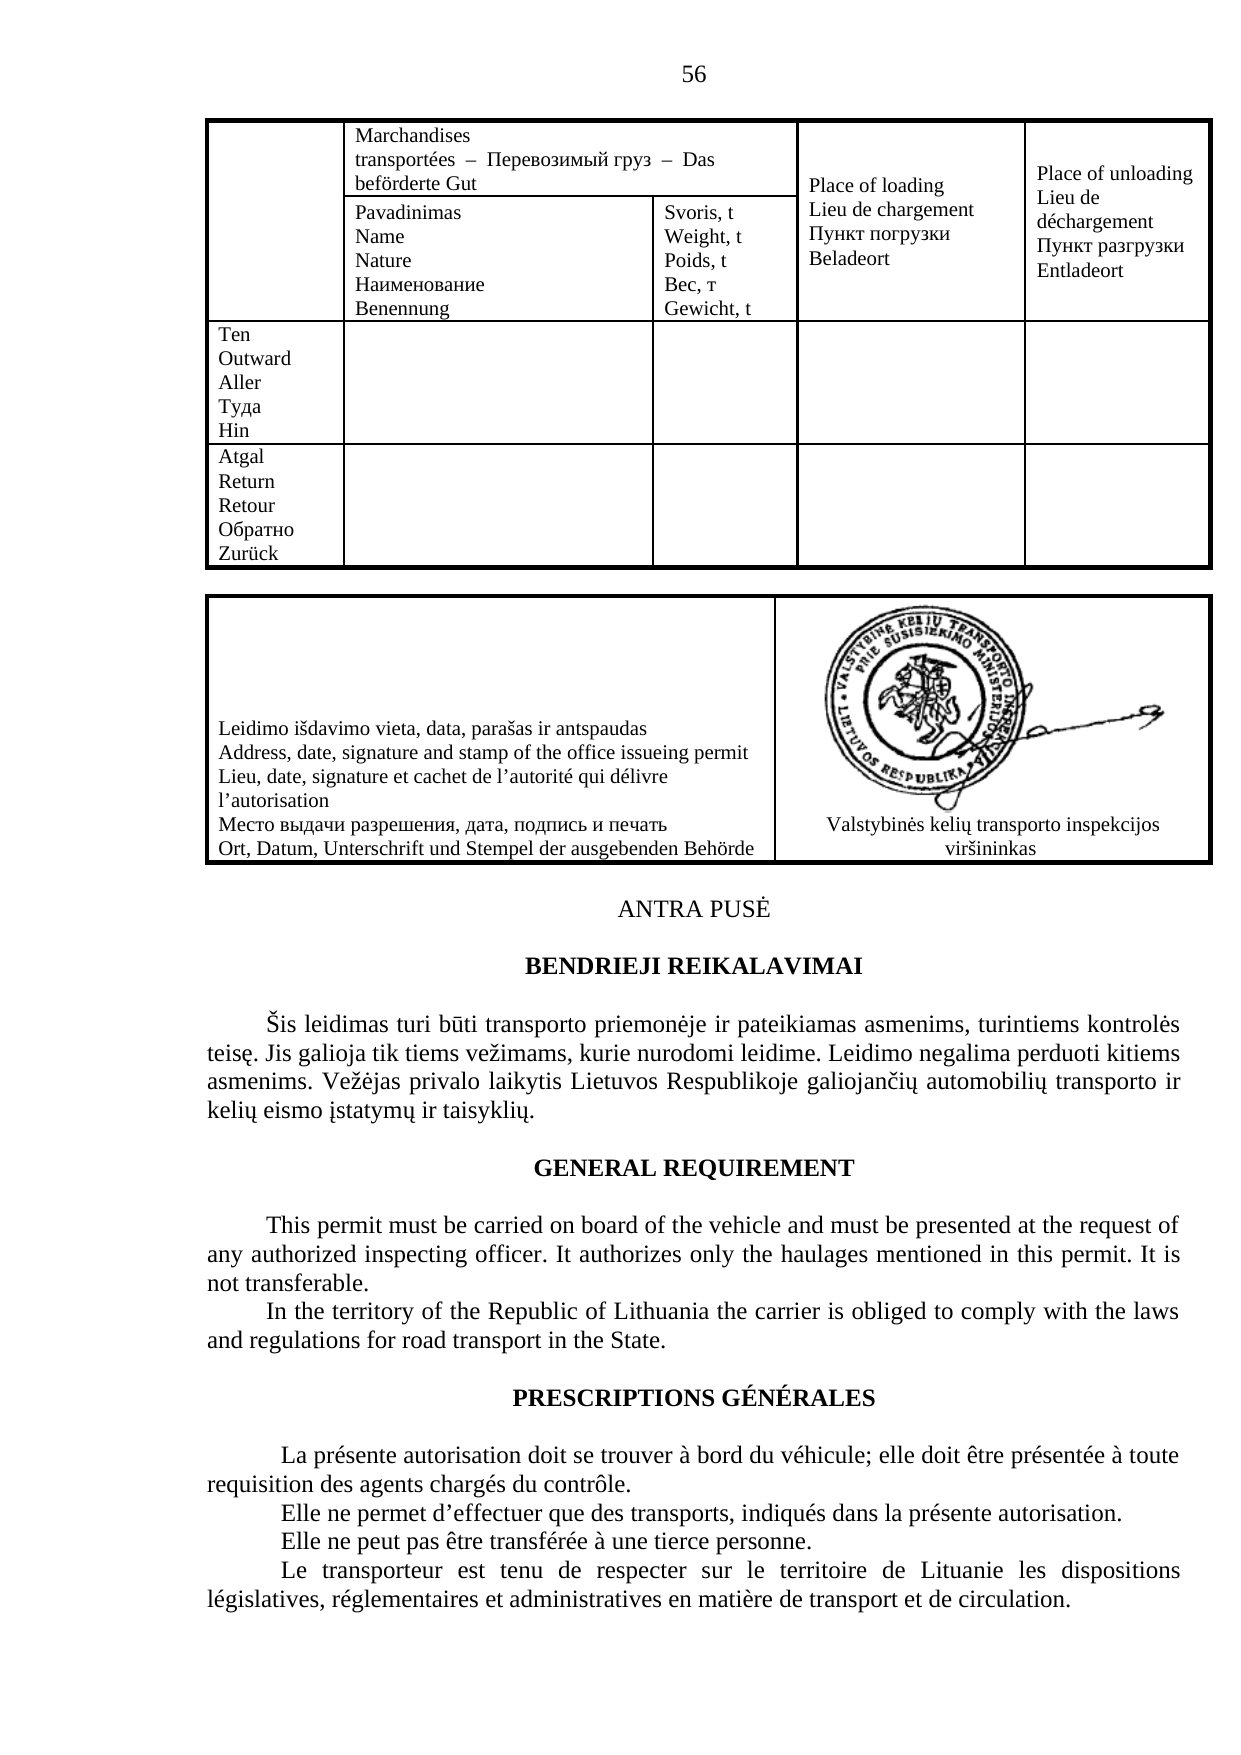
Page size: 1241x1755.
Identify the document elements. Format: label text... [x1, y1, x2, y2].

text Elle ne peut pas être transférée à une tierce personne. [207, 1526, 1181, 1555]
text Elle ne permet d’effectuer que des transports, indiqués dans la présente autorisation. [207, 1498, 1181, 1526]
text BENDRIEJI REIKALAVIMAI [207, 951, 1181, 980]
table_cell Atgal Return Retour Обратно Zurück [209, 445, 343, 565]
table_cell [654, 322, 796, 442]
table_cell Ten Outward Aller Туда Hin [209, 322, 343, 442]
text This permit must be carried on board of the vehicle and must be presented at the request of any authorized inspecting officer. It authorizes only the haulages mentioned in this permit. It is not transferable. [207, 1210, 1181, 1296]
table_cell Pavadinimas Name Nature Наименование Benennung [345, 197, 652, 320]
text In the territory of the Republic of Lithuania the carrier is obliged to comply with the laws and regulations for road transport in the State. [207, 1296, 1181, 1354]
text La présente autorisation doit se trouver à bord du véhicule; elle doit être présentée à toute requisition des agents chargés du contrôle. [207, 1440, 1181, 1498]
table_cell [799, 445, 1024, 565]
text ANTRA PUSĖ [207, 894, 1181, 923]
table_header Place of unloading Lieu de déchargement Пункт разгрузки Entladeort [1026, 123, 1208, 320]
table_cell [345, 445, 652, 565]
text GENERAL REQUIREMENT [207, 1153, 1181, 1181]
table_header [209, 123, 343, 320]
text Šis leidimas turi būti transporto priemonėje ir pateikiamas asmenims, turintiems kontrolės teisę. Jis galioja tik tiems vežimams, kurie nurodomi leidime. Leidimo negalima perduoti kitiems asmenims. Vežėjas privalo laikytis Lietuvos Respublikoje galiojančių automobilių transporto ir kelių eismo įstatymų ir taisyklių. [207, 1009, 1181, 1124]
table_cell [1026, 445, 1208, 565]
table_header Valstybinės kelių transporto inspekcijos viršininkas [776, 598, 1208, 860]
table_header Marchandises transportées – Перевозимый груз – Das beförderte Gut [345, 123, 796, 195]
text Le transporteur est tenu de respecter sur le territoire de Lituanie les dispositions législatives, réglementaires et administratives en matière de transport et de circulation. [207, 1555, 1181, 1613]
text PRESCRIPTIONS GÉNÉRALES [207, 1383, 1181, 1411]
table_cell Svoris, t Weight, t Poids, t Вес, т Gewicht, t [654, 197, 796, 320]
table_cell [799, 322, 1024, 442]
table_cell [654, 445, 796, 565]
table_cell [1026, 322, 1208, 442]
table_header Place of loading Lieu de chargement Пункт погрузки Beladeort [799, 123, 1024, 320]
table_header Leidimo išdavimo vieta, data, parašas ir antspaudas Address, date, signature and stamp of the office issueing permit Lieu, date, signature et cachet de l’autorité qui délivre l’autorisation Место выдачи разрешения, дата, подпись и печать Ort, Datum, Unterschrift und Stempel der ausgebenden Behörde [209, 598, 774, 860]
table_cell [345, 322, 652, 442]
